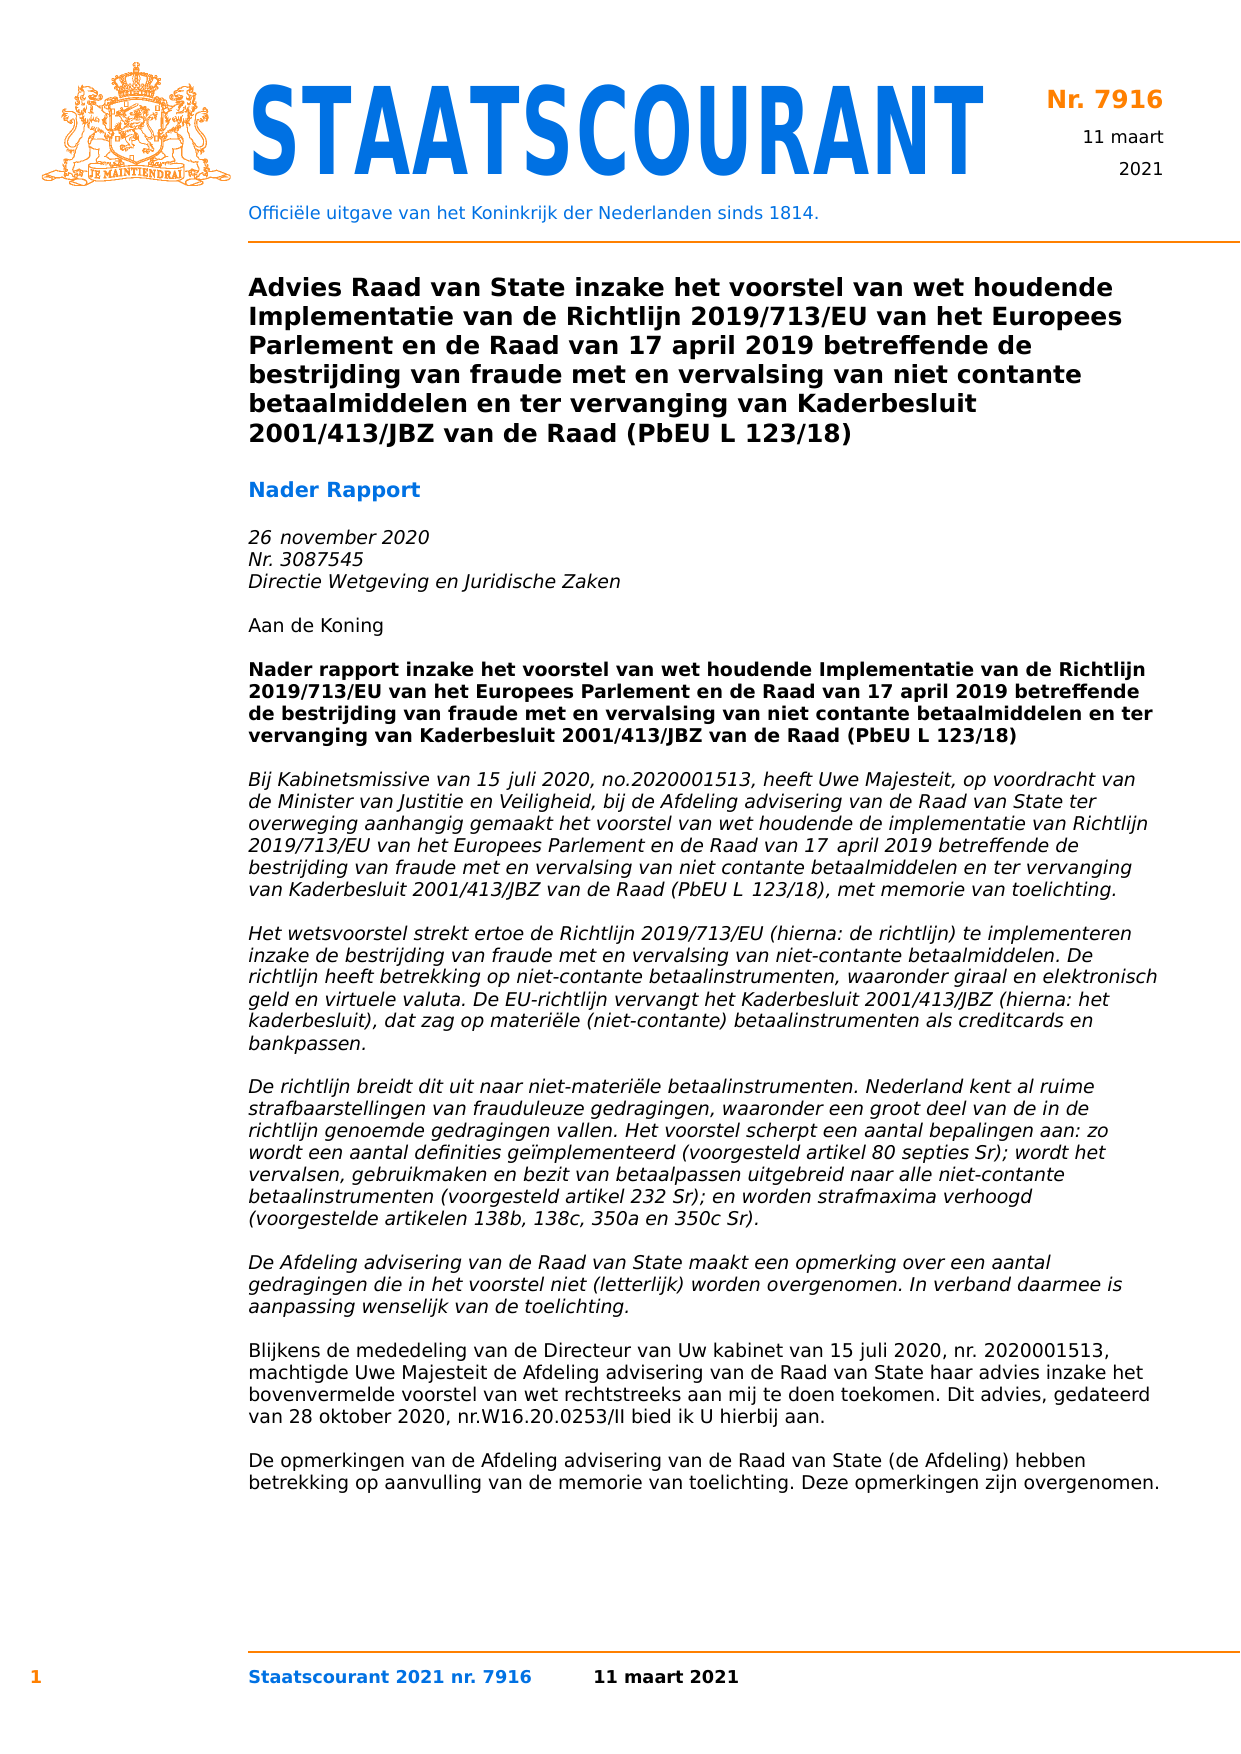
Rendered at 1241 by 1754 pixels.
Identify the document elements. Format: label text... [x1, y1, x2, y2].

text Bij Kabinetsmissive van 15 juli 2020, no.2020001513, heeft Uwe Majesteit, op voordracht van de Minister van Justitie en Veiligheid, bij de Afdeling advisering van de Raad van State ter overweging aanhangig gemaakt het voorstel van wet houdende de implementatie van Richtlijn 2019/713/EU van het Europees Parlement en de Raad van 17 april 2019 betreffende de bestrijding van fraude met en vervalsing van niet contante betaalmiddelen en ter vervanging van Kaderbesluit 2001/413/JBZ van de Raad (PbEU L 123/18), met memorie van toelichting. [248, 769, 1163, 901]
picture [41, 62, 231, 186]
text Directie Wetgeving en Juridische Zaken [248, 571, 1163, 593]
subtitle Nader Rapport [248, 478, 1163, 502]
table_cell 2021 [998, 153, 1240, 203]
subtitle Advies Raad van State inzake het voorstel van wet houdende Implementatie van de Richtlijn 2019/713/EU van het Europees Parlement en de Raad van 17 april 2019 betreffende de bestrijding van fraude met en vervalsing van niet contante betaalmiddelen en ter vervanging van Kaderbesluit 2001/413/JBZ van de Raad (PbEU L 123/18) [248, 273, 1163, 448]
table_header STAATSCOURANT [248, 62, 998, 203]
table_header Nr. 7916 [998, 62, 1240, 121]
text De opmerkingen van de Afdeling advisering van de Raad van State (de Afdeling) hebben betrekking op aanvulling van de memorie van toelichting. Deze opmerkingen zijn overgenomen. [248, 1449, 1163, 1493]
table_cell Officiële uitgave van het Koninkrijk der Nederlanden sinds 1814. [248, 203, 1240, 241]
text De richtlijn breidt dit uit naar niet-materiële betaalinstrumenten. Nederland kent al ruime strafbaarstellingen van frauduleuze gedragingen, waaronder een groot deel van de in de richtlijn genoemde gedragingen vallen. Het voorstel scherpt een aantal bepalingen aan: zo wordt een aantal definities geïmplementeerd (voorgesteld artikel 80 septies Sr); wordt het vervalsen, gebruikmaken en bezit van betaalpassen uitgebreid naar alle niet-contante betaalinstrumenten (voorgesteld artikel 232 Sr); en worden strafmaxima verhoogd (voorgestelde artikelen 138b, 138c, 350a en 350c Sr). [248, 1076, 1163, 1230]
text Aan de Koning [248, 615, 1163, 637]
text Nr. 3087545 [248, 549, 1163, 571]
text De Afdeling advisering van de Raad van State maakt een opmerking over een aantal gedragingen die in het voorstel niet (letterlijk) worden overgenomen. In verband daarmee is aanpassing wenselijk van de toelichting. [248, 1252, 1163, 1318]
text 26 november 2020 [248, 527, 1163, 549]
text Nader rapport inzake het voorstel van wet houdende Implementatie van de Richtlijn 2019/713/EU van het Europees Parlement en de Raad van 17 april 2019 betreffende de bestrijding van fraude met en vervalsing van niet contante betaalmiddelen en ter vervanging van Kaderbesluit 2001/413/JBZ van de Raad (PbEU L 123/18) [248, 659, 1163, 747]
text Het wetsvoorstel strekt ertoe de Richtlijn 2019/713/EU (hierna: de richtlijn) te implementeren inzake de bestrijding van fraude met en vervalsing van niet-contante betaalmiddelen. De richtlijn heeft betrekking op niet-contante betaalinstrumenten, waaronder giraal en elektronisch geld en virtuele valuta. De EU-richtlijn vervangt het Kaderbesluit 2001/413/JBZ (hierna: het kaderbesluit), dat zag op materiële (niet-contante) betaalinstrumenten als creditcards en bankpassen. [248, 922, 1163, 1054]
table_cell 11 maart [998, 121, 1240, 153]
text Blijkens de mededeling van de Directeur van Uw kabinet van 15 juli 2020, nr. 2020001513, machtigde Uwe Majesteit de Afdeling advisering van de Raad van State haar advies inzake het bovenvermelde voorstel van wet rechtstreeks aan mij te doen toekomen. Dit advies, gedateerd van 28 oktober 2020, nr.W16.20.0253/II bied ik U hierbij aan. [248, 1340, 1163, 1428]
table_header [25, 62, 248, 241]
